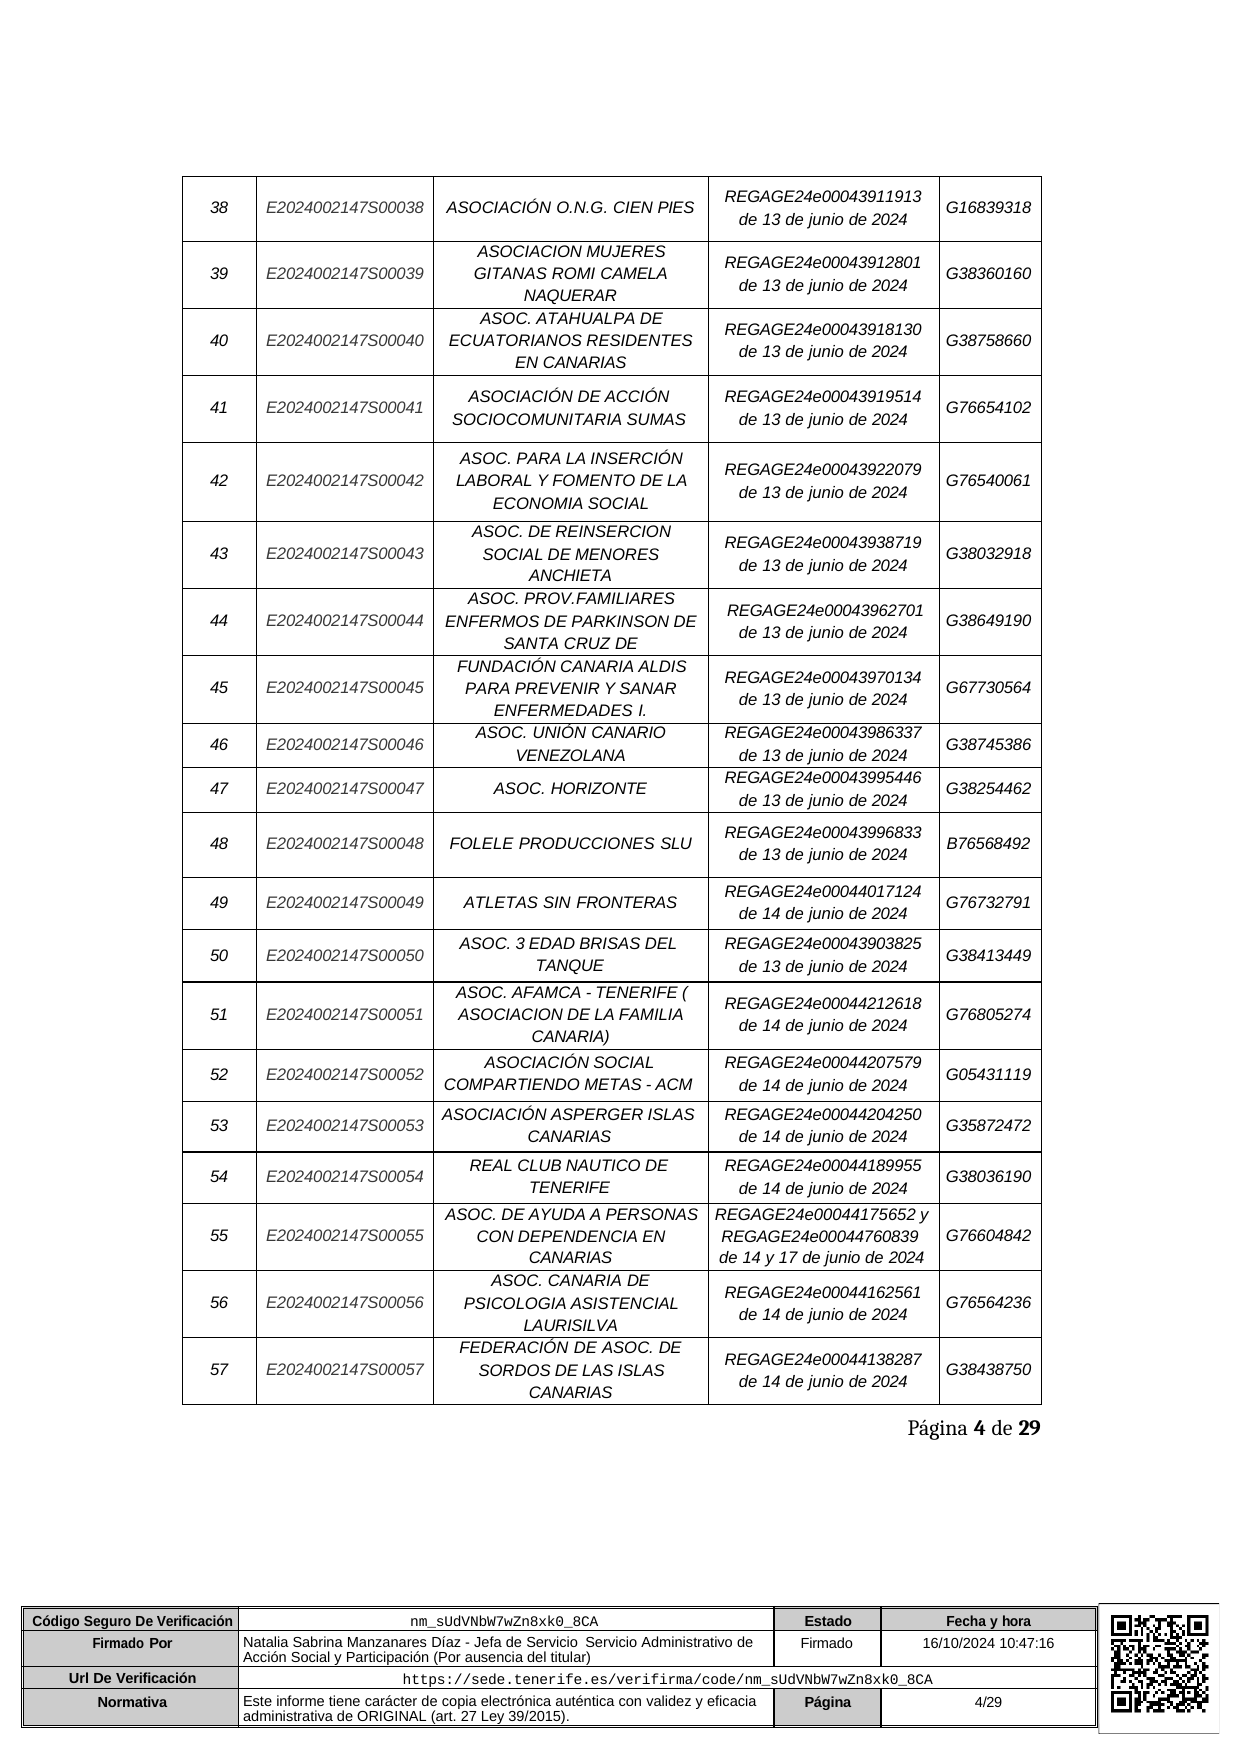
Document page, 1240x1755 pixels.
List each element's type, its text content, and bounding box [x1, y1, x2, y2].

table_cell E2024002147S00039 [257, 242, 433, 308]
table_cell G38254462 [940, 768, 1041, 812]
table_cell 54 [183, 1153, 256, 1203]
table_cell 44 [183, 589, 256, 655]
table_cell REGAGE24e00044204250 de 14 de junio de 2024 [709, 1102, 939, 1151]
table_cell REGAGE24e00043922079 de 13 de junio de 2024 [709, 443, 939, 521]
table_cell ATLETAS SIN FRONTERAS [434, 878, 708, 929]
table_cell 46 [183, 724, 256, 767]
table_cell REGAGE24e00043995446 de 13 de junio de 2024 [709, 768, 939, 812]
table_cell G76732791 [940, 878, 1041, 929]
table_cell REGAGE24e00043962701 de 13 de junio de 2024 [709, 589, 939, 655]
table_cell E2024002147S00047 [257, 768, 433, 812]
table_cell REAL CLUB NAUTICO DE TENERIFE [434, 1153, 708, 1203]
table_cell 45 [183, 656, 256, 722]
table_cell REGAGE24e00044189955 de 14 de junio de 2024 [709, 1153, 939, 1203]
table_cell E2024002147S00041 [257, 376, 433, 442]
table_cell 50 [183, 930, 256, 981]
table_cell 55 [183, 1204, 256, 1270]
table_cell 56 [183, 1271, 256, 1337]
table_cell B76568492 [940, 813, 1041, 877]
table_header E2024002147S00038 [257, 177, 433, 241]
table_cell REGAGE24e00043986337 de 13 de junio de 2024 [709, 724, 939, 767]
table_cell G76540061 [940, 443, 1041, 521]
table_header REGAGE24e00043911913 de 13 de junio de 2024 [709, 177, 939, 241]
table_cell 39 [183, 242, 256, 308]
table_cell E2024002147S00051 [257, 983, 433, 1048]
table_cell E2024002147S00042 [257, 443, 433, 521]
table_cell E2024002147S00050 [257, 930, 433, 981]
table_cell G38360160 [940, 242, 1041, 308]
table_cell ASOCIACION MUJERES GITANAS ROMI CAMELA NAQUERAR [434, 242, 708, 308]
table_cell ASOC. PROV.FAMILIARES ENFERMOS DE PARKINSON DE SANTA CRUZ DE [434, 589, 708, 655]
table_cell E2024002147S00057 [257, 1338, 433, 1404]
table_header 38 [183, 177, 256, 241]
table_header ASOCIACIÓN O.N.G. CIEN PIES [434, 177, 708, 241]
table_cell FUNDACIÓN CANARIA ALDIS PARA PREVENIR Y SANAR ENFERMEDADES I. [434, 656, 708, 722]
table_cell G67730564 [940, 656, 1041, 722]
table_cell G38649190 [940, 589, 1041, 655]
table_cell ASOC. DE AYUDA A PERSONAS CON DEPENDENCIA EN CANARIAS [434, 1204, 708, 1270]
table_cell E2024002147S00053 [257, 1102, 433, 1151]
table_cell G38438750 [940, 1338, 1041, 1404]
table_cell ASOCIACIÓN DE ACCIÓN SOCIOCOMUNITARIA SUMAS [434, 376, 708, 442]
table_cell G35872472 [940, 1102, 1041, 1151]
table_cell G38036190 [940, 1153, 1041, 1203]
table_cell E2024002147S00048 [257, 813, 433, 877]
table_cell E2024002147S00043 [257, 522, 433, 588]
table_cell G05431119 [940, 1050, 1041, 1101]
table_cell 43 [183, 522, 256, 588]
table_cell REGAGE24e00044017124 de 14 de junio de 2024 [709, 878, 939, 929]
table_cell REGAGE24e00043996833 de 13 de junio de 2024 [709, 813, 939, 877]
table_cell E2024002147S00052 [257, 1050, 433, 1101]
table_cell ASOC. 3 EDAD BRISAS DEL TANQUE [434, 930, 708, 981]
table_cell E2024002147S00046 [257, 724, 433, 767]
table_cell ASOC. UNIÓN CANARIO VENEZOLANA [434, 724, 708, 767]
text Página 4 de 29 [10, 1415, 1041, 1441]
table_cell E2024002147S00049 [257, 878, 433, 929]
table_header G16839318 [940, 177, 1041, 241]
table_cell REGAGE24e00043970134 de 13 de junio de 2024 [709, 656, 939, 722]
table_cell REGAGE24e00043912801 de 13 de junio de 2024 [709, 242, 939, 308]
table_cell E2024002147S00040 [257, 309, 433, 375]
table_cell ASOC. AFAMCA - TENERIFE ( ASOCIACION DE LA FAMILIA CANARIA) [434, 983, 708, 1048]
table_cell G76564236 [940, 1271, 1041, 1337]
table_cell G38413449 [940, 930, 1041, 981]
table_cell E2024002147S00056 [257, 1271, 433, 1337]
table_cell REGAGE24e00044162561 de 14 de junio de 2024 [709, 1271, 939, 1337]
table_cell E2024002147S00044 [257, 589, 433, 655]
table_cell 53 [183, 1102, 256, 1151]
table_cell 57 [183, 1338, 256, 1404]
table_cell ASOC. ATAHUALPA DE ECUATORIANOS RESIDENTES EN CANARIAS [434, 309, 708, 375]
table_cell G76654102 [940, 376, 1041, 442]
table_cell ASOC. PARA LA INSERCIÓN LABORAL Y FOMENTO DE LA ECONOMIA SOCIAL [434, 443, 708, 521]
table_cell E2024002147S00054 [257, 1153, 433, 1203]
table_cell REGAGE24e00044175652 y REGAGE24e00044760839 de 14 y 17 de junio de 2024 [709, 1204, 939, 1270]
table_cell REGAGE24e00043918130 de 13 de junio de 2024 [709, 309, 939, 375]
table_cell G38745386 [940, 724, 1041, 767]
table_cell 42 [183, 443, 256, 521]
table_cell G38758660 [940, 309, 1041, 375]
table_cell REGAGE24e00043919514 de 13 de junio de 2024 [709, 376, 939, 442]
table_cell REGAGE24e00044212618 de 14 de junio de 2024 [709, 983, 939, 1048]
table_cell 49 [183, 878, 256, 929]
table_cell ASOC. DE REINSERCION SOCIAL DE MENORES ANCHIETA [434, 522, 708, 588]
table_cell REGAGE24e00043938719 de 13 de junio de 2024 [709, 522, 939, 588]
table_cell 52 [183, 1050, 256, 1101]
table_cell ASOC. HORIZONTE [434, 768, 708, 812]
table_cell E2024002147S00045 [257, 656, 433, 722]
table_cell ASOCIACIÓN ASPERGER ISLAS CANARIAS [434, 1102, 708, 1151]
table_cell E2024002147S00055 [257, 1204, 433, 1270]
table_cell FOLELE PRODUCCIONES SLU [434, 813, 708, 877]
table_cell REGAGE24e00044138287 de 14 de junio de 2024 [709, 1338, 939, 1404]
table_cell 40 [183, 309, 256, 375]
table_cell 41 [183, 376, 256, 442]
table_cell 51 [183, 983, 256, 1048]
table_cell FEDERACIÓN DE ASOC. DE SORDOS DE LAS ISLAS CANARIAS [434, 1338, 708, 1404]
table_cell REGAGE24e00043903825 de 13 de junio de 2024 [709, 930, 939, 981]
table_cell 48 [183, 813, 256, 877]
table_cell G38032918 [940, 522, 1041, 588]
table_cell 47 [183, 768, 256, 812]
table_cell ASOC. CANARIA DE PSICOLOGIA ASISTENCIAL LAURISILVA [434, 1271, 708, 1337]
table_cell REGAGE24e00044207579 de 14 de junio de 2024 [709, 1050, 939, 1101]
table_cell G76805274 [940, 983, 1041, 1048]
table_cell ASOCIACIÓN SOCIAL COMPARTIENDO METAS - ACM [434, 1050, 708, 1101]
table_cell G76604842 [940, 1204, 1041, 1270]
